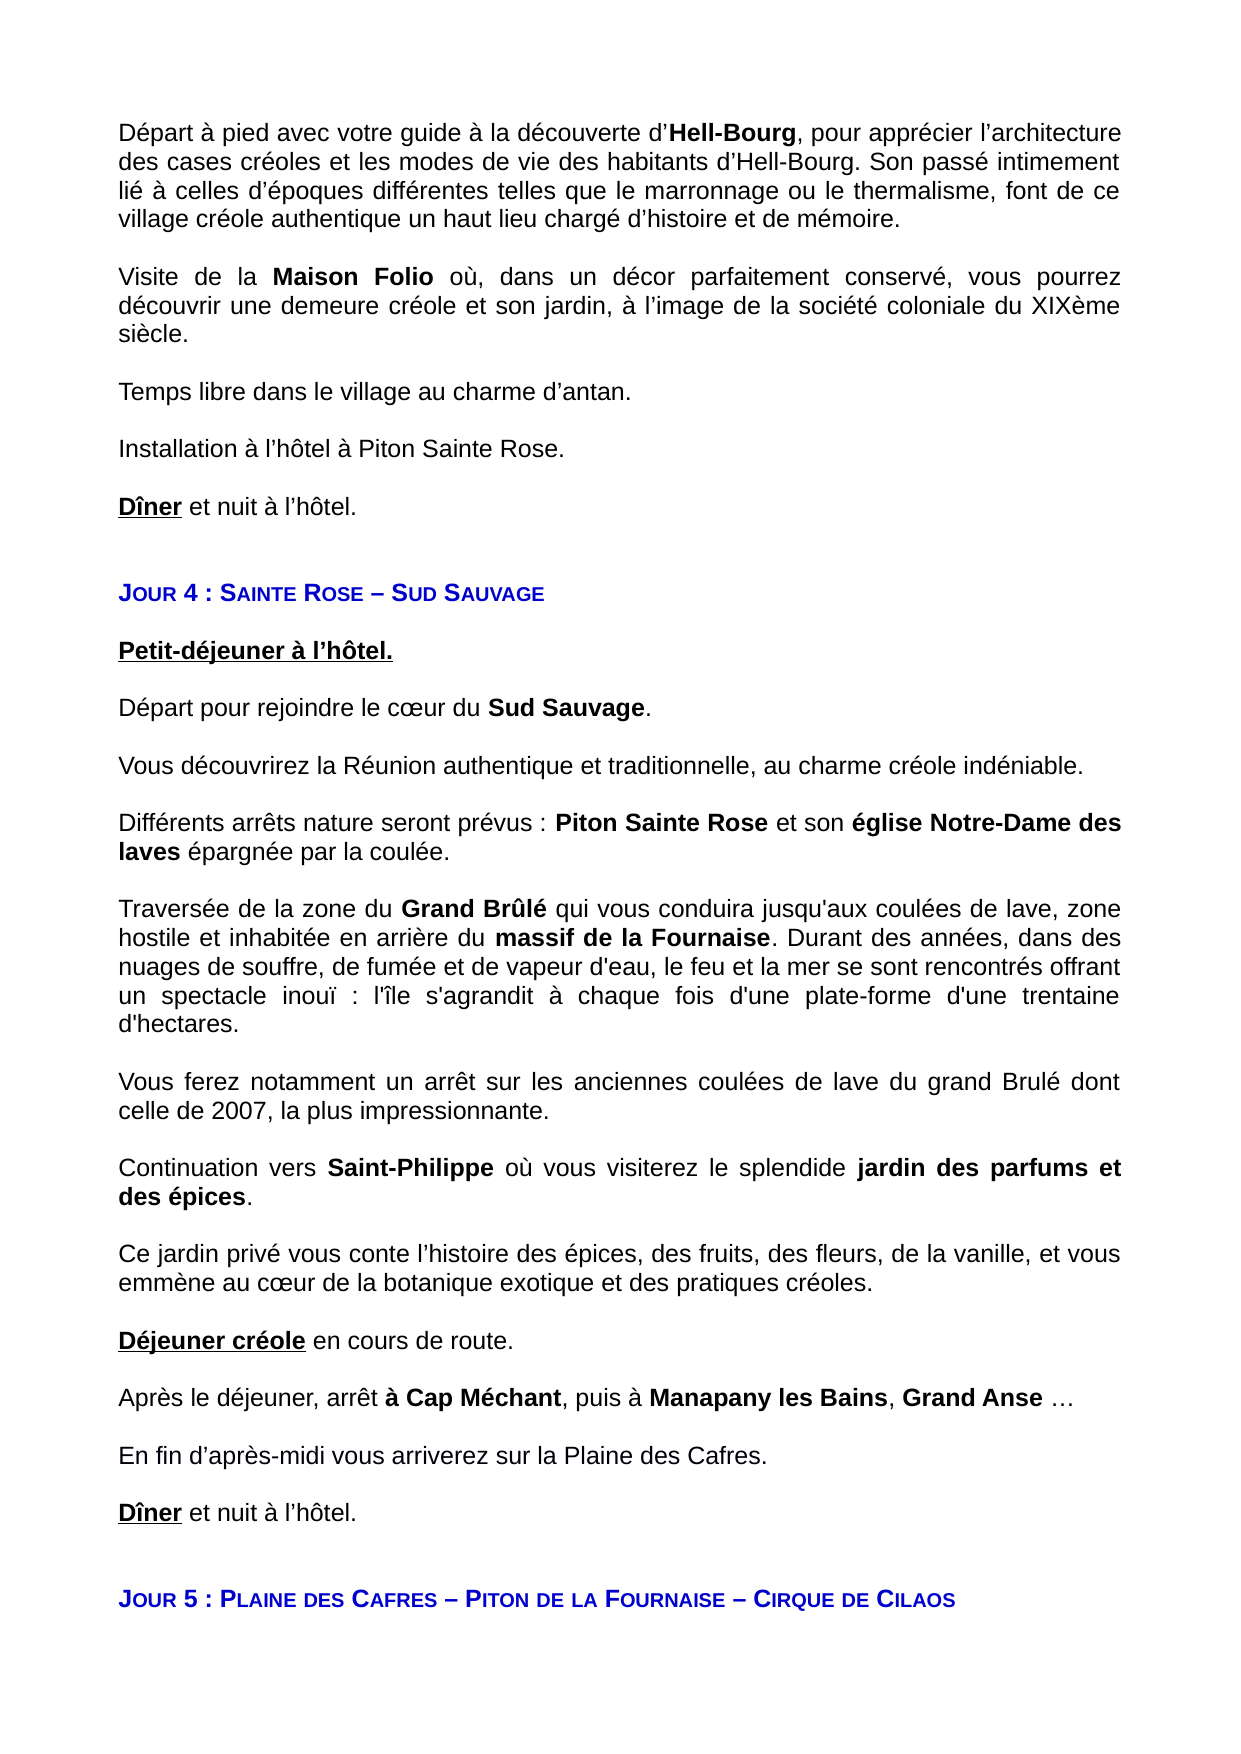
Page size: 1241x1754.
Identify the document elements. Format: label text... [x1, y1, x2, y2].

text Traversée de la zone du Grand Brûlé qui vous conduira jusqu'aux coulées de lave, zone hostile et inhabitée en arrière du massif de la Fournaise. Durant des années, dans des nuages de souffre, de fumée et de vapeur d'eau, le feu et la mer se sont rencontrés offrant un spectacle inouï : l'île s'agrandit à chaque fois d'une plate-forme d'une trentaine d'hectares. [118, 894, 1122, 1038]
text Dîner et nuit à l’hôtel. [118, 1498, 1122, 1527]
text En fin d’après-midi vous arriverez sur la Plaine des Cafres. [118, 1441, 1122, 1469]
text Vous découvrirez la Réunion authentique et traditionnelle, au charme créole indéniable. [118, 751, 1122, 779]
text Temps libre dans le village au charme d’antan. [118, 377, 1122, 406]
text Après le déjeuner, arrêt à Cap Méchant, puis à Manapany les Bains, Grand Anse … [118, 1383, 1122, 1412]
text Continuation vers Saint-Philippe où vous visiterez le splendide jardin des parfums et des épices. [118, 1153, 1122, 1211]
text Jour 5 : Plaine des Cafres – Piton de la Fournaise – Cirque de Cilaos [118, 1584, 1122, 1613]
text Installation à l’hôtel à Piton Sainte Rose. [118, 434, 1122, 463]
text Visite de la Maison Folio où, dans un décor parfaitement conservé, vous pourrez découvrir une demeure créole et son jardin, à l’image de la société coloniale du XIXème siècle. [118, 262, 1122, 348]
text Jour 4 : Sainte Rose – Sud Sauvage [118, 578, 1122, 607]
text Départ à pied avec votre guide à la découverte d’Hell-Bourg, pour apprécier l’architecture des cases créoles et les modes de vie des habitants d’Hell-Bourg. Son passé intimement lié à celles d’époques différentes telles que le marronnage ou le thermalisme, font de ce village créole authentique un haut lieu chargé d’histoire et de mémoire. [118, 118, 1122, 233]
text Petit-déjeuner à l’hôtel. [118, 636, 1122, 664]
text Ce jardin privé vous conte l’histoire des épices, des fruits, des fleurs, de la vanille, et vous emmène au cœur de la botanique exotique et des pratiques créoles. [118, 1239, 1122, 1297]
text Dîner et nuit à l’hôtel. [118, 492, 1122, 521]
text Vous ferez notamment un arrêt sur les anciennes coulées de lave du grand Brulé dont celle de 2007, la plus impressionnante. [118, 1067, 1122, 1124]
text Départ pour rejoindre le cœur du Sud Sauvage. [118, 693, 1122, 722]
text Déjeuner créole en cours de route. [118, 1326, 1122, 1354]
text Différents arrêts nature seront prévus : Piton Sainte Rose et son église Notre-Dame des laves épargnée par la coulée. [118, 808, 1122, 866]
